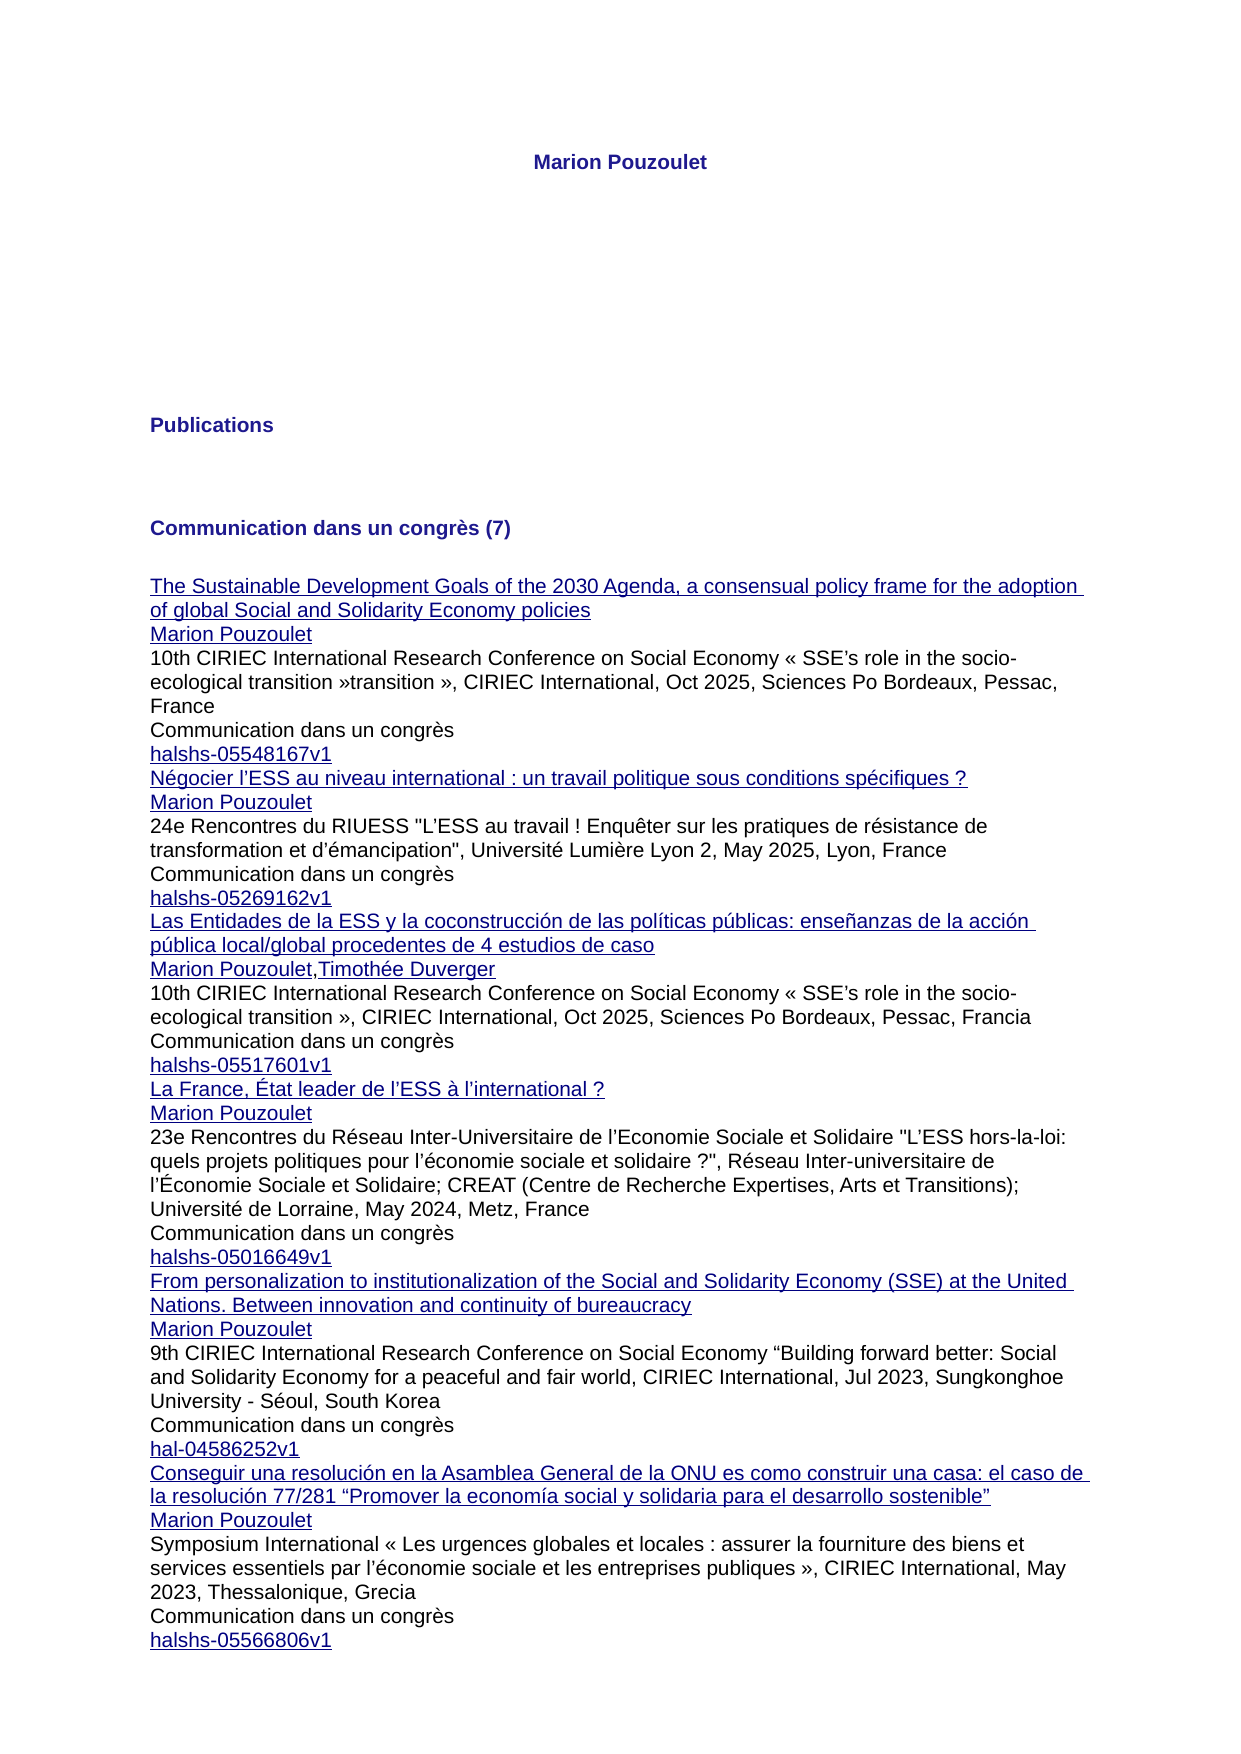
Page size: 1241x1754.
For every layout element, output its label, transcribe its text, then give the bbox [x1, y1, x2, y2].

table_cell Négocier l’ESS au niveau international : un travail politique sous conditions spécifiques ? Marion Pouzoulet 24e Rencontres du RIUESS "L’ESS au travail ! Enquêter sur les pratiques de résistance de transformation et d’émancipation", Université Lumière Lyon 2, May 2025, Lyon, France Communication dans un congrès halshs-05269162v1 [150, 766, 1090, 909]
table_header The Sustainable Development Goals of the 2030 Agenda, a consensual policy frame for the adoption of global Social and Solidarity Economy policies Marion Pouzoulet 10th CIRIEC International Research Conference on Social Economy « SSE’s role in the socio-ecological transition »transition », CIRIEC International, Oct 2025, Sciences Po Bordeaux, Pessac, France Communication dans un congrès halshs-05548167v1 [150, 574, 1090, 766]
subtitle Marion Pouzoulet [150, 150, 1090, 174]
table_cell La France, État leader de l’ESS à l’international ? Marion Pouzoulet 23e Rencontres du Réseau Inter-Universitaire de l’Economie Sociale et Solidaire "L’ESS hors-la-loi: quels projets politiques pour l’économie sociale et solidaire ?", Réseau Inter-universitaire de l’Économie Sociale et Solidaire; CREAT (Centre de Recherche Expertises, Arts et Transitions); Université de Lorraine, May 2024, Metz, France Communication dans un congrès halshs-05016649v1 [150, 1077, 1090, 1269]
table_cell la resolución 77/281 “Promover la economía social y solidaria para el desarrollo sostenible” Marion Pouzoulet Symposium International « Les urgences globales et locales : assurer la fourniture des biens et services essentiels par l’économie sociale et les entreprises publiques », CIRIEC International, May 2023, Thessalonique, Grecia Communication dans un congrès halshs-05566806v1 [150, 1482, 1090, 1652]
table_cell Las Entidades de la ESS y la coconstrucción de las políticas públicas: enseñanzas de la acción pública local/global procedentes de 4 estudios de caso Marion Pouzoulet,Timothée Duverger 10th CIRIEC International Research Conference on Social Economy « SSE’s role in the socio-ecological transition », CIRIEC International, Oct 2025, Sciences Po Bordeaux, Pessac, Francia Communication dans un congrès halshs-05517601v1 [150, 909, 1090, 1077]
subtitle Communication dans un congrès (7) [150, 516, 1090, 539]
table_cell Conseguir una resolución en la Asamblea General de la ONU es como construir una casa: el caso de [150, 1460, 1090, 1481]
subtitle Publications [150, 412, 1090, 436]
table_cell From personalization to institutionalization of the Social and Solidarity Economy (SSE) at the United Nations. Between innovation and continuity of bureaucracy Marion Pouzoulet 9th CIRIEC International Research Conference on Social Economy “Building forward better: Social and Solidarity Economy for a peaceful and fair world, CIRIEC International, Jul 2023, Sungkonghoe University - Séoul, South Korea Communication dans un congrès hal-04586252v1 [150, 1269, 1090, 1460]
